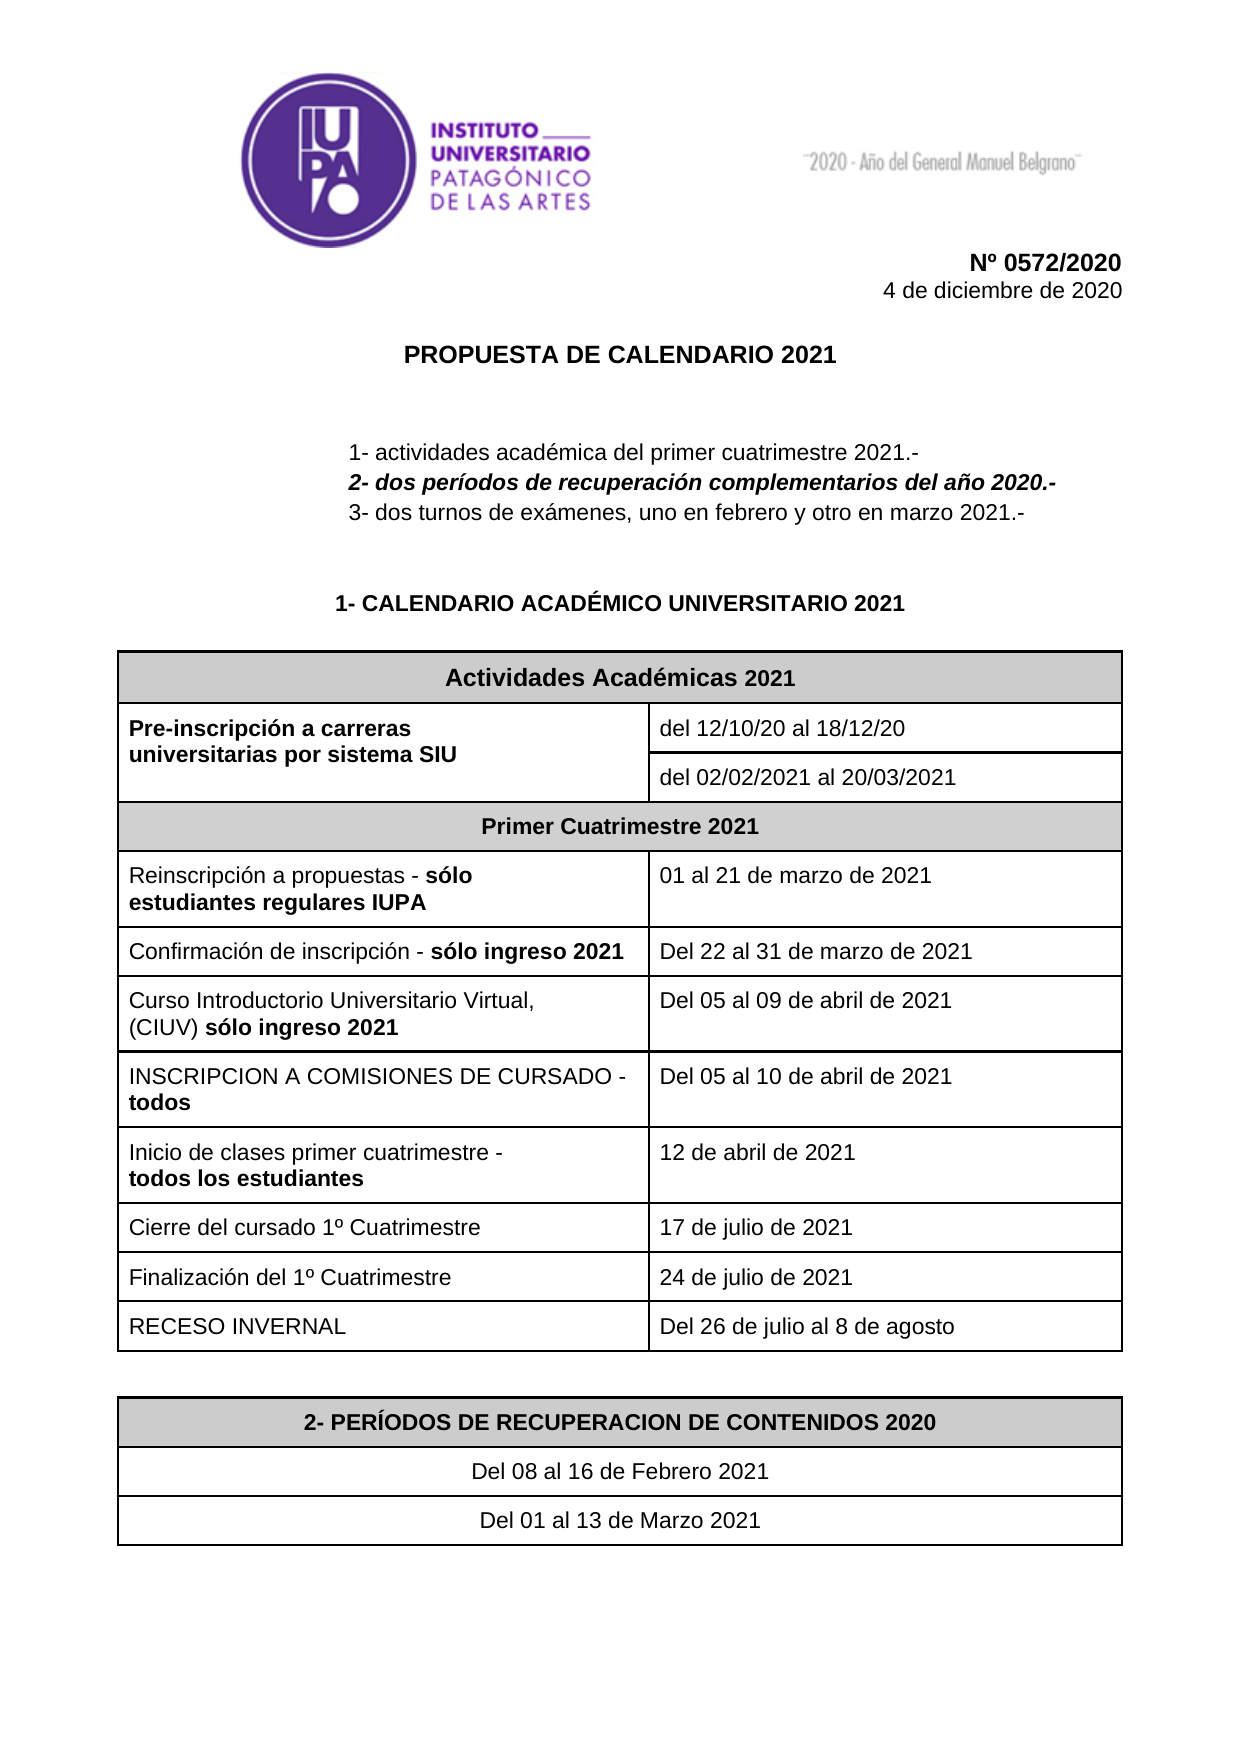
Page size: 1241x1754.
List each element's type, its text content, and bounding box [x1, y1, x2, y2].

table_cell Del 05 al 10 de abril de 2021 [650, 1053, 1121, 1126]
text 1- actividades académica del primer cuatrimestre 2021.- [348, 439, 1122, 465]
table_cell Pre-inscripción a carreras universitarias por sistema SIU [119, 704, 648, 801]
table_header 2- PERÍODOS DE RECUPERACION DE CONTENIDOS 2020 [119, 1399, 1121, 1446]
table_cell RECESO INVERNAL [119, 1302, 648, 1349]
table_cell del 12/10/20 al 18/12/20 [650, 704, 1121, 751]
table_cell Del 22 al 31 de marzo de 2021 [650, 928, 1121, 975]
table_header Actividades Académicas 2021 [119, 653, 1121, 702]
table_cell Del 05 al 09 de abril de 2021 [650, 977, 1121, 1050]
table_cell Reinscripción a propuestas - sólo estudiantes regulares IUPA [119, 852, 648, 926]
table_cell Inicio de clases primer cuatrimestre - todos los estudiantes [119, 1128, 648, 1202]
text 3- dos turnos de exámenes, uno en febrero y otro en marzo 2021.- [348, 499, 1122, 526]
table_cell Del 26 de julio al 8 de agosto [650, 1302, 1121, 1349]
table_cell 01 al 21 de marzo de 2021 [650, 852, 1121, 926]
table_cell Del 01 al 13 de Marzo 2021 [119, 1497, 1121, 1544]
text 4 de diciembre de 2020 [643, 277, 1122, 303]
table_cell 17 de julio de 2021 [650, 1204, 1121, 1251]
picture [162, 72, 1123, 248]
table_cell Confirmación de inscripción - sólo ingreso 2021 [119, 928, 648, 975]
table_cell Curso Introductorio Universitario Virtual, (CIUV) sólo ingreso 2021 [119, 977, 648, 1050]
table_cell Finalización del 1º Cuatrimestre [119, 1253, 648, 1300]
table_cell 24 de julio de 2021 [650, 1253, 1121, 1300]
table_cell del 02/02/2021 al 20/03/2021 [650, 754, 1121, 801]
text PROPUESTA DE CALENDARIO 2021 [118, 340, 1122, 369]
text 1- CALENDARIO ACADÉMICO UNIVERSITARIO 2021 [118, 590, 1122, 616]
table_cell Cierre del cursado 1º Cuatrimestre [119, 1204, 648, 1251]
table_cell Del 08 al 16 de Febrero 2021 [119, 1448, 1121, 1495]
table_cell Primer Cuatrimestre 2021 [119, 803, 1121, 850]
table_cell 12 de abril de 2021 [650, 1128, 1121, 1202]
text 2- dos períodos de recuperación complementarios del año 2020.- [348, 469, 1122, 496]
table_cell INSCRIPCION A COMISIONES DE CURSADO -todos [119, 1053, 648, 1126]
